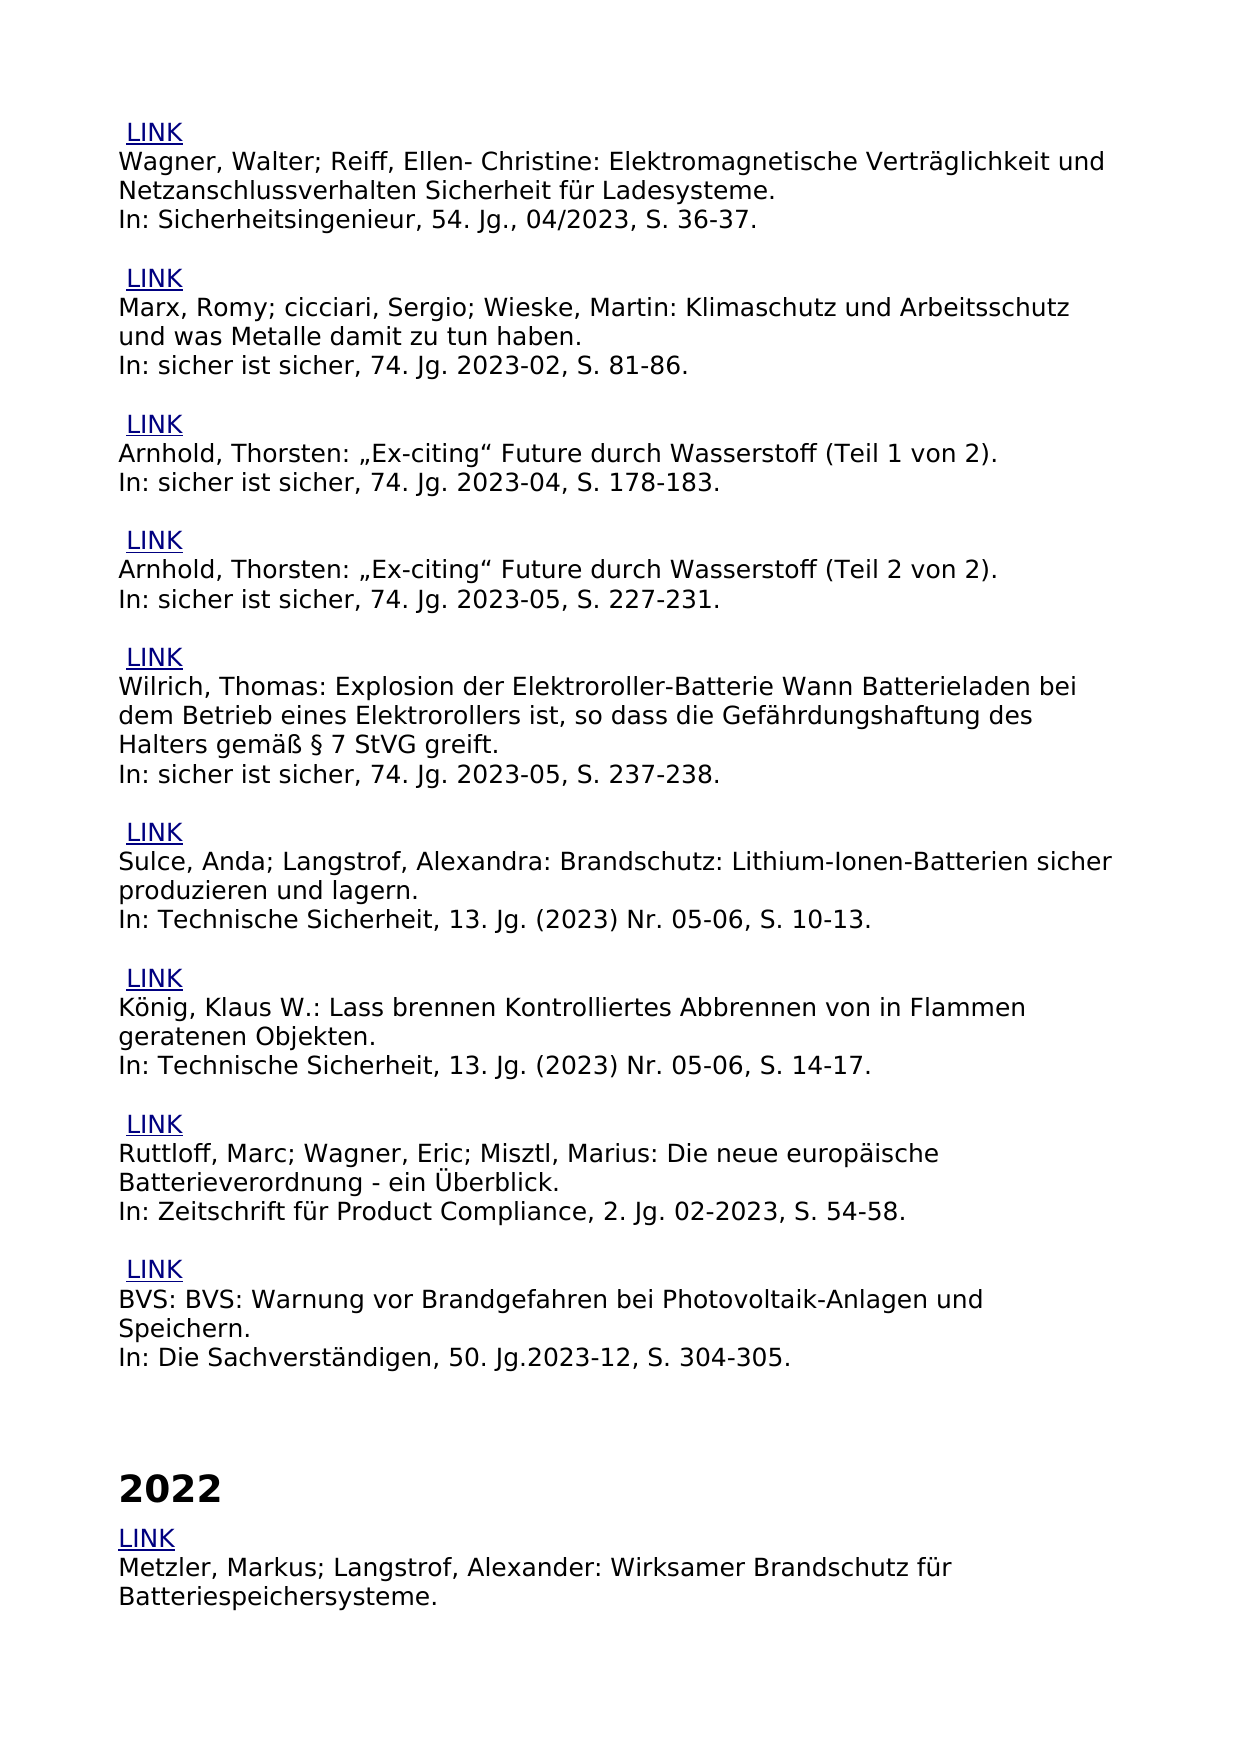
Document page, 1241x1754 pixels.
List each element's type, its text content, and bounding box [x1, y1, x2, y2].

text LINK Metzler, Markus; Langstrof, Alexander: Wirksamer Brandschutz für Batteriespeichersysteme. [118, 1524, 1122, 1612]
subtitle 2022 [118, 1468, 1122, 1512]
text LINK Wagner, Walter; Reiff, Ellen- Christine: Elektromagnetische Verträglichkeit und Netzanschlussverhalten Sicherheit für Ladesysteme. In: Sicherheitsingenieur, 54. Jg., 04/2023, S. 36-37. LINK Marx, Romy; cicciari, Sergio; Wieske, Martin: Klimaschutz und Arbeitsschutz und was Metalle damit zu tun haben. In: sicher ist sicher, 74. Jg. 2023-02, S. 81-86. LINK Arnhold, Thorsten: „Ex-citing“ Future durch Wasserstoff (Teil 1 von 2). In: sicher ist sicher, 74. Jg. 2023-04, S. 178-183. LINK Arnhold, Thorsten: „Ex-citing“ Future durch Wasserstoff (Teil 2 von 2). In: sicher ist sicher, 74. Jg. 2023-05, S. 227-231. LINK Wilrich, Thomas: Explosion der Elektroroller-Batterie Wann Batterieladen bei dem Betrieb eines Elektrorollers ist, so dass die Gefährdungshaftung des Halters gemäß § 7 StVG greift. In: sicher ist sicher, 74. Jg. 2023-05, S. 237-238. LINK Sulce, Anda; Langstrof, Alexandra: Brandschutz: Lithium-Ionen-Batterien sicher produzieren und lagern. In: Technische Sicherheit, 13. Jg. (2023) Nr. 05-06, S. 10-13. LINK König, Klaus W.: Lass brennen Kontrolliertes Abbrennen von in Flammen geratenen Objekten. In: Technische Sicherheit, 13. Jg. (2023) Nr. 05-06, S. 14-17. LINK Ruttloff, Marc; Wagner, Eric; Misztl, Marius: Die neue europäische Batterieverordnung - ein Überblick. In: Zeitschrift für Product Compliance, 2. Jg. 02-2023, S. 54-58. LINK BVS: BVS: Warnung vor Brandgefahren bei Photovoltaik-Anlagen und Speichern. In: Die Sachverständigen, 50. Jg.2023-12, S. 304-305. [118, 118, 1122, 1431]
